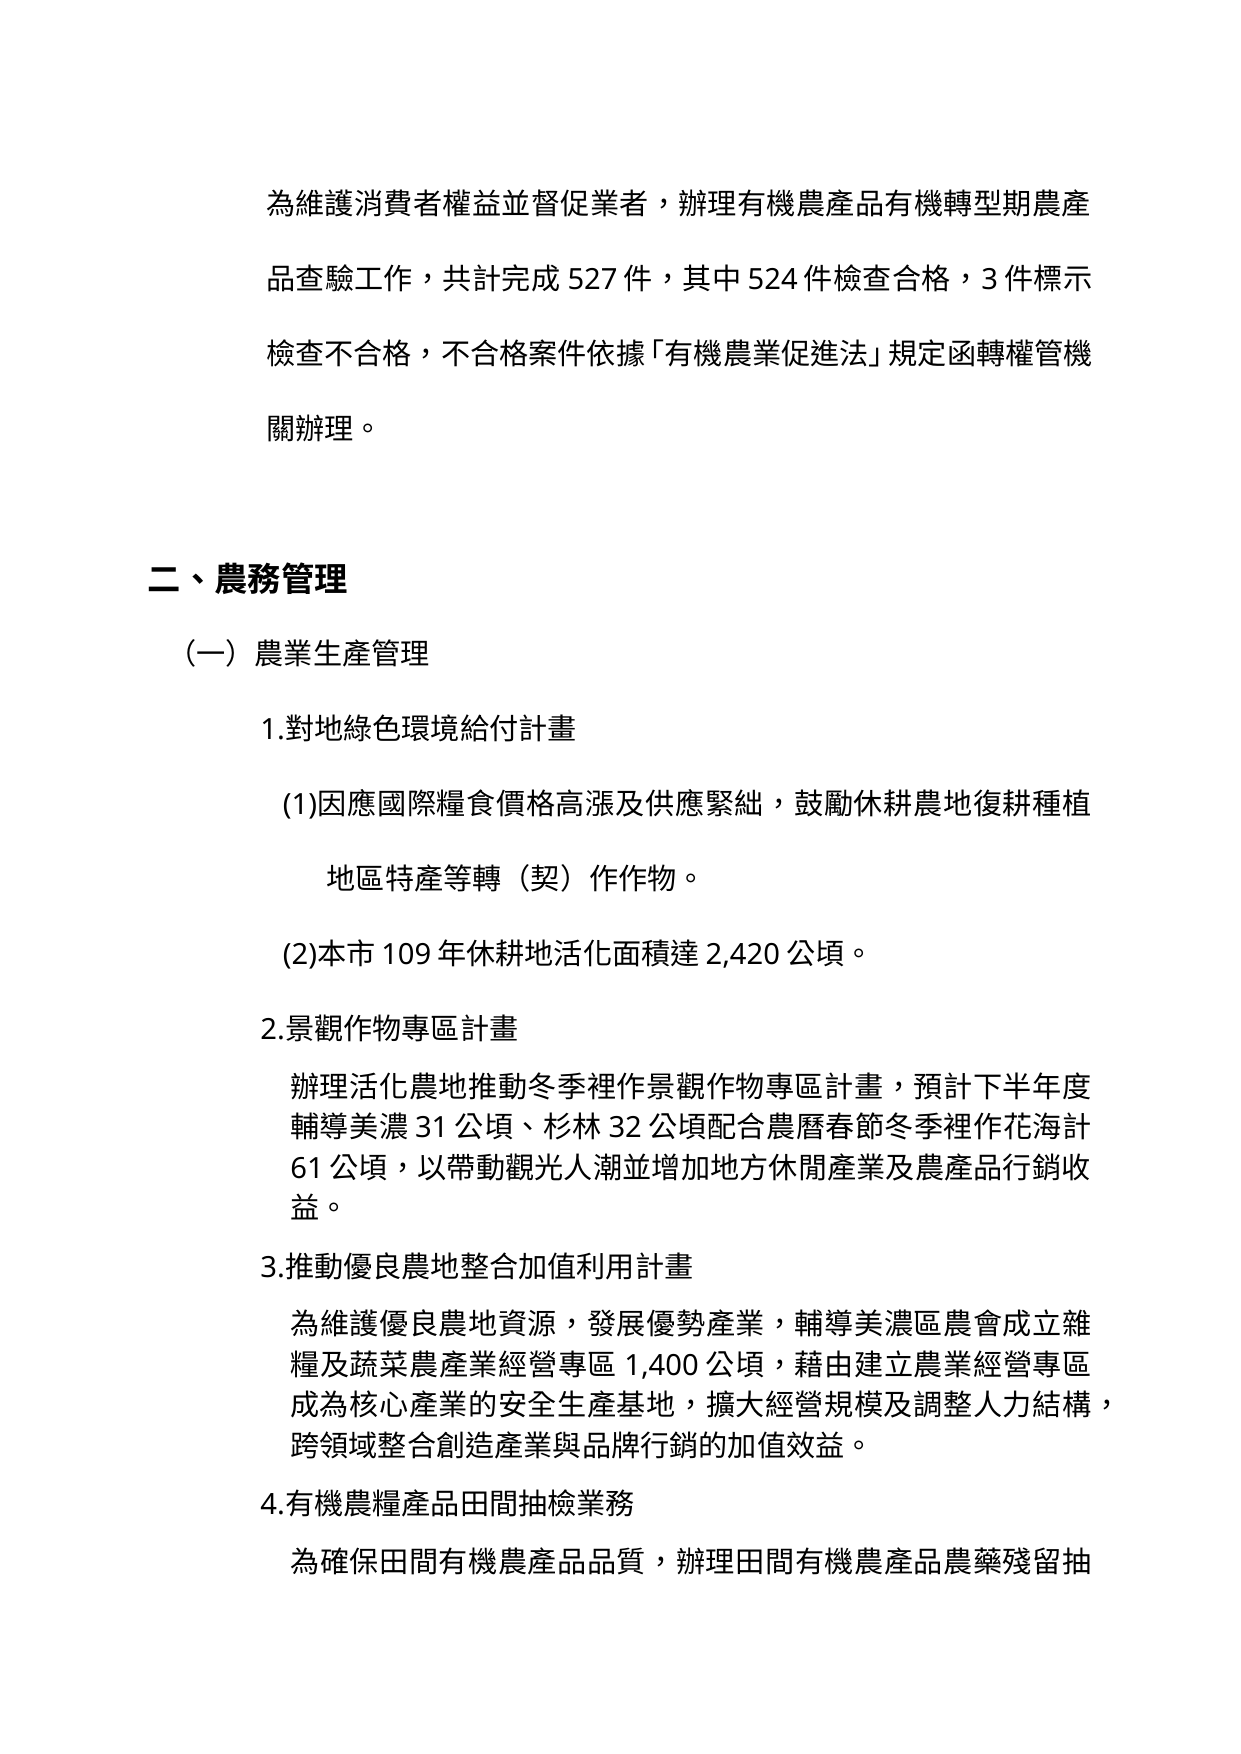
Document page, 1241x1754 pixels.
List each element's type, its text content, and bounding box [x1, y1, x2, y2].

text 1.對地綠色環境給付計畫 [260, 689, 1092, 764]
text (1)因應國際糧食價格高漲及供應緊絀，鼓勵休耕農地復耕種植地區特產等轉（契）作作物。 [283, 764, 1092, 914]
text 為維護消費者權益並督促業者，辦理有機農產品有機轉型期農產品查驗工作，共計完成527件，其中524件檢查合格，3件標示檢查不合格，不合格案件依據「有機農業促進法」規定函轉權管機關辦理。 [266, 164, 1092, 464]
text （一）農業生產管理 [148, 614, 1092, 689]
text 為維護優良農地資源，發展優勢產業，輔導美濃區農會成立雜糧及蔬菜農產業經營專區1,400公頃，藉由建立農業經營專區成為核心產業的安全生產基地，擴大經營規模及調整人力結構，跨領域整合創造產業與品牌行銷的加值效益。 [290, 1302, 1092, 1464]
text 2.景觀作物專區計畫 [260, 989, 1092, 1064]
text 辦理活化農地推動冬季裡作景觀作物專區計畫，預計下半年度輔導美濃31公頃、杉林32公頃配合農曆春節冬季裡作花海計61公頃，以帶動觀光人潮並增加地方休閒產業及農產品行銷收益。 [290, 1064, 1092, 1227]
text 3.推動優良農地整合加值利用計畫 [260, 1227, 1092, 1302]
text 二、農務管理 [148, 539, 1092, 614]
text 4.有機農糧產品田間抽檢業務 [260, 1464, 1092, 1539]
text 為確保田間有機農產品品質，辦理田間有機農產品農藥殘留抽 [290, 1539, 1092, 1580]
text (2)本市109年休耕地活化面積達2,420公頃。 [283, 914, 1092, 989]
